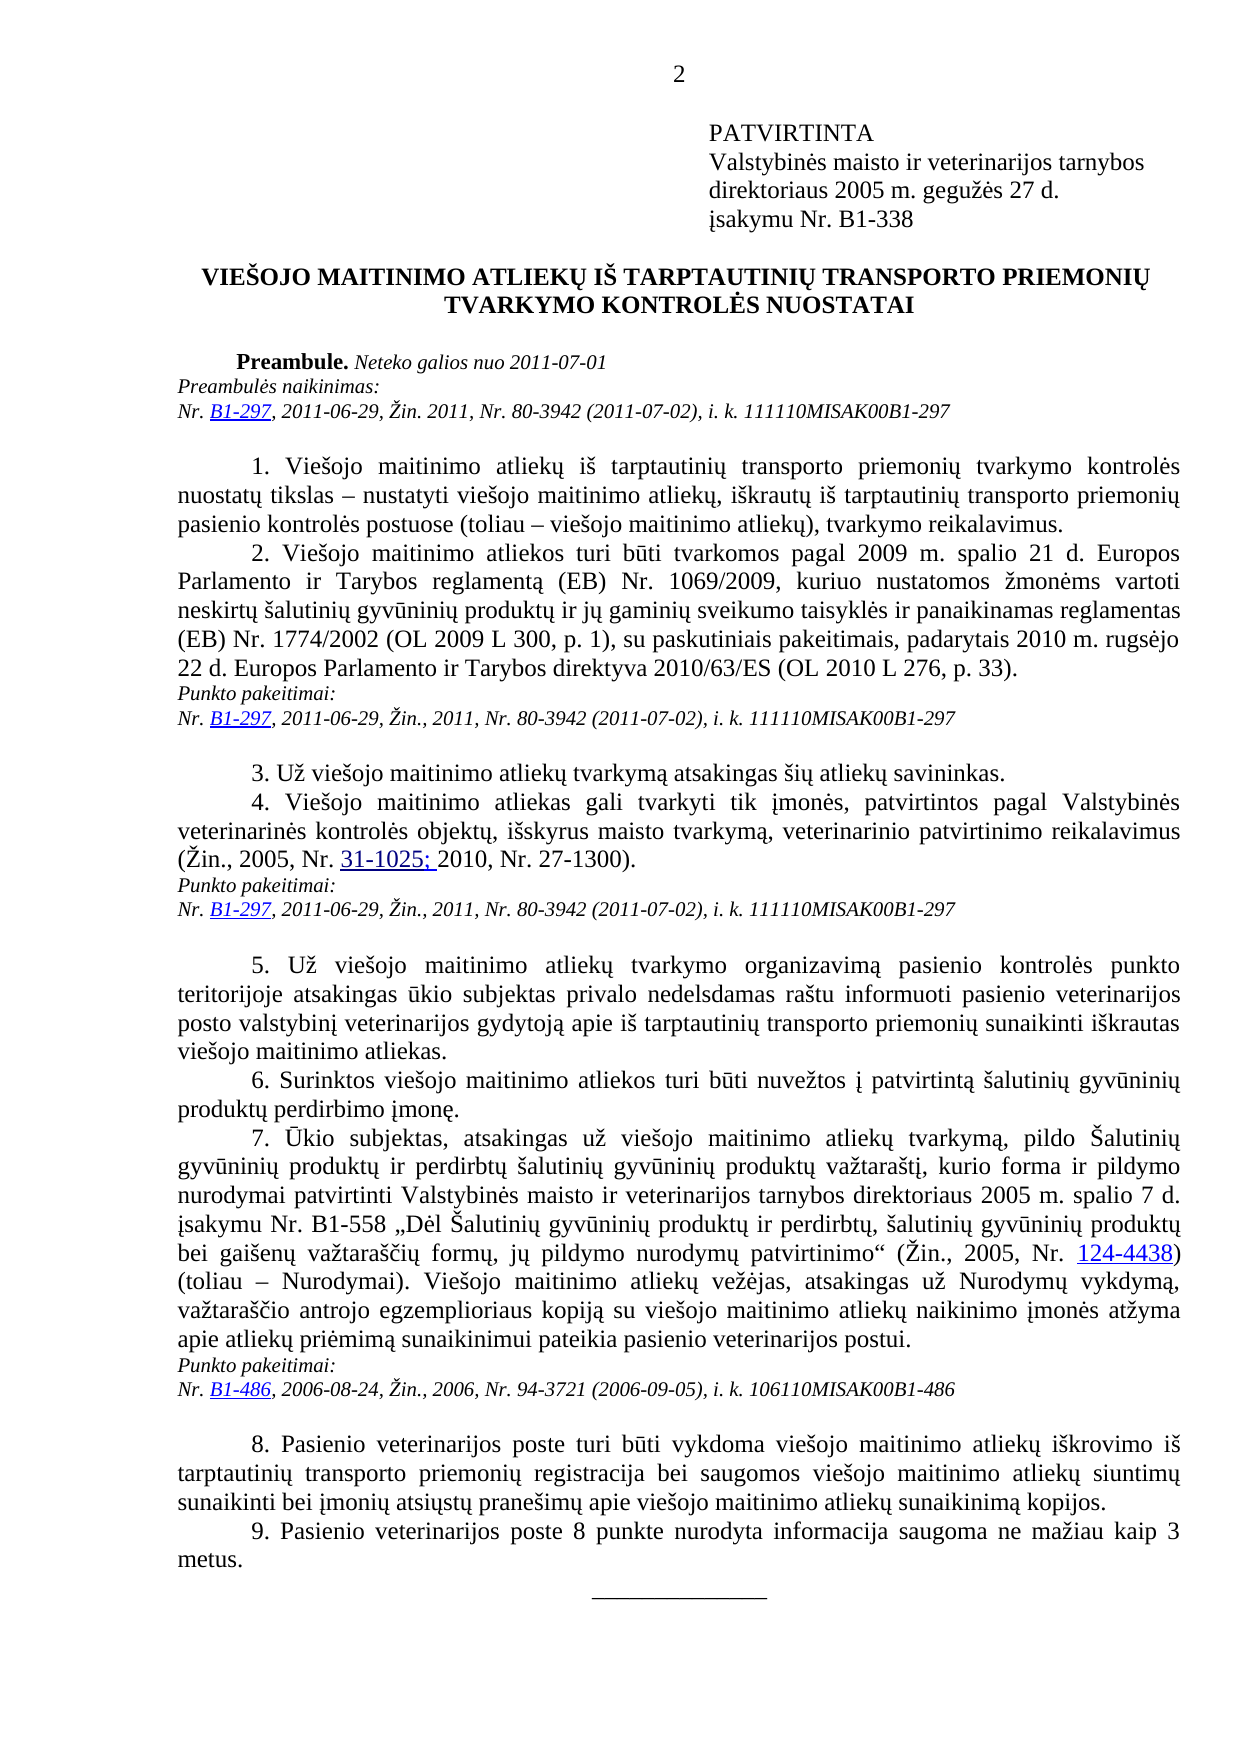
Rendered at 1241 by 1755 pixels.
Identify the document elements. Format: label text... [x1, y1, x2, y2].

text įsakymu Nr. B1-338 [177, 204, 1181, 233]
text 6. Surinktos viešojo maitinimo atliekos turi būti nuvežtos į patvirtintą šalutinių gyvūninių produktų perdirbimo įmonę. [177, 1065, 1181, 1123]
text VIEŠOJO MAITINIMO ATLIEKŲ IŠ TARPTAUTINIŲ TRANSPORTO PRIEMONIŲ [177, 262, 1181, 291]
text TVARKYMO KONTROLĖS NUOSTATAI [177, 291, 1181, 319]
text Nr. B1-297, 2011-06-29, Žin., 2011, Nr. 80-3942 (2011-07-02), i. k. 111110MISAK00B1-297 [177, 897, 1181, 921]
text 5. Už viešojo maitinimo atliekų tvarkymo organizavimą pasienio kontrolės punkto teritorijoje atsakingas ūkio subjektas privalo nedelsdamas raštu informuoti pasienio veterinarijos posto valstybinį veterinarijos gydytoją apie iš tarptautinių transporto priemonių sunaikinti iškrautas viešojo maitinimo atliekas. [177, 950, 1181, 1065]
text ______________ [177, 1573, 1181, 1602]
text Preambule. Neteko galios nuo 2011-07-01 [177, 348, 1181, 374]
text 8. Pasienio veterinarijos poste turi būti vykdoma viešojo maitinimo atliekų iškrovimo iš tarptautinių transporto priemonių registracija bei saugomos viešojo maitinimo atliekų siuntimų sunaikinti bei įmonių atsiųstų pranešimų apie viešojo maitinimo atliekų sunaikinimą kopijos. [177, 1429, 1181, 1516]
text 7. Ūkio subjektas, atsakingas už viešojo maitinimo atliekų tvarkymą, pildo Šalutinių gyvūninių produktų ir perdirbtų šalutinių gyvūninių produktų važtaraštį, kurio forma ir pildymo nurodymai patvirtinti Valstybinės maisto ir veterinarijos tarnybos direktoriaus 2005 m. spalio 7 d. įsakymu Nr. B1-558 „Dėl Šalutinių gyvūninių produktų ir perdirbtų, šalutinių gyvūninių produktų bei gaišenų važtaraščių formų, jų pildymo nurodymų patvirtinimo“ (Žin., 2005, Nr. 124-4438) (toliau – Nurodymai). Viešojo maitinimo atliekų vežėjas, atsakingas už Nurodymų vykdymą, važtaraščio antrojo egzemplioriaus kopiją su viešojo maitinimo atliekų naikinimo įmonės atžyma apie atliekų priėmimą sunaikinimui pateikia pasienio veterinarijos postui. [177, 1123, 1181, 1353]
text 3. Už viešojo maitinimo atliekų tvarkymą atsakingas šių atliekų savininkas. [177, 758, 1181, 787]
text Punkto pakeitimai: [177, 873, 1181, 897]
text Preambulės naikinimas: [177, 374, 1181, 398]
text Punkto pakeitimai: [177, 681, 1181, 705]
text 2. Viešojo maitinimo atliekos turi būti tvarkomos pagal 2009 m. spalio 21 d. Europos Parlamento ir Tarybos reglamentą (EB) Nr. 1069/2009, kuriuo nustatomos žmonėms vartoti neskirtų šalutinių gyvūninių produktų ir jų gaminių sveikumo taisyklės ir panaikinamas reglamentas (EB) Nr. 1774/2002 (OL 2009 L 300, p. 1), su paskutiniais pakeitimais, padarytais 2010 m. rugsėjo 22 d. Europos Parlamento ir Tarybos direktyva 2010/63/ES (OL 2010 L 276, p. 33). [177, 538, 1181, 681]
text Valstybinės maisto ir veterinarijos tarnybos [177, 147, 1181, 176]
text Nr. B1-486, 2006-08-24, Žin., 2006, Nr. 94-3721 (2006-09-05), i. k. 106110MISAK00B1-486 [177, 1377, 1181, 1401]
text Nr. B1-297, 2011-06-29, Žin. 2011, Nr. 80-3942 (2011-07-02), i. k. 111110MISAK00B1-297 [177, 398, 1181, 423]
text direktoriaus 2005 m. gegužės 27 d. [177, 176, 1181, 204]
text Nr. B1-297, 2011-06-29, Žin., 2011, Nr. 80-3942 (2011-07-02), i. k. 111110MISAK00B1-297 [177, 705, 1181, 729]
text 9. Pasienio veterinarijos poste 8 punkte nurodyta informacija saugoma ne mažiau kaip 3 metus. [177, 1516, 1181, 1573]
text PATVIRTINTA [709, 118, 1181, 147]
text 4. Viešojo maitinimo atliekas gali tvarkyti tik įmonės, patvirtintos pagal Valstybinės veterinarinės kontrolės objektų, išskyrus maisto tvarkymą, veterinarinio patvirtinimo reikalavimus (Žin., 2005, Nr. 31-1025; 2010, Nr. 27-1300). [177, 787, 1181, 873]
text 1. Viešojo maitinimo atliekų iš tarptautinių transporto priemonių tvarkymo kontrolės nuostatų tikslas – nustatyti viešojo maitinimo atliekų, iškrautų iš tarptautinių transporto priemonių pasienio kontrolės postuose (toliau – viešojo maitinimo atliekų), tvarkymo reikalavimus. [177, 451, 1181, 538]
text Punkto pakeitimai: [177, 1353, 1181, 1377]
